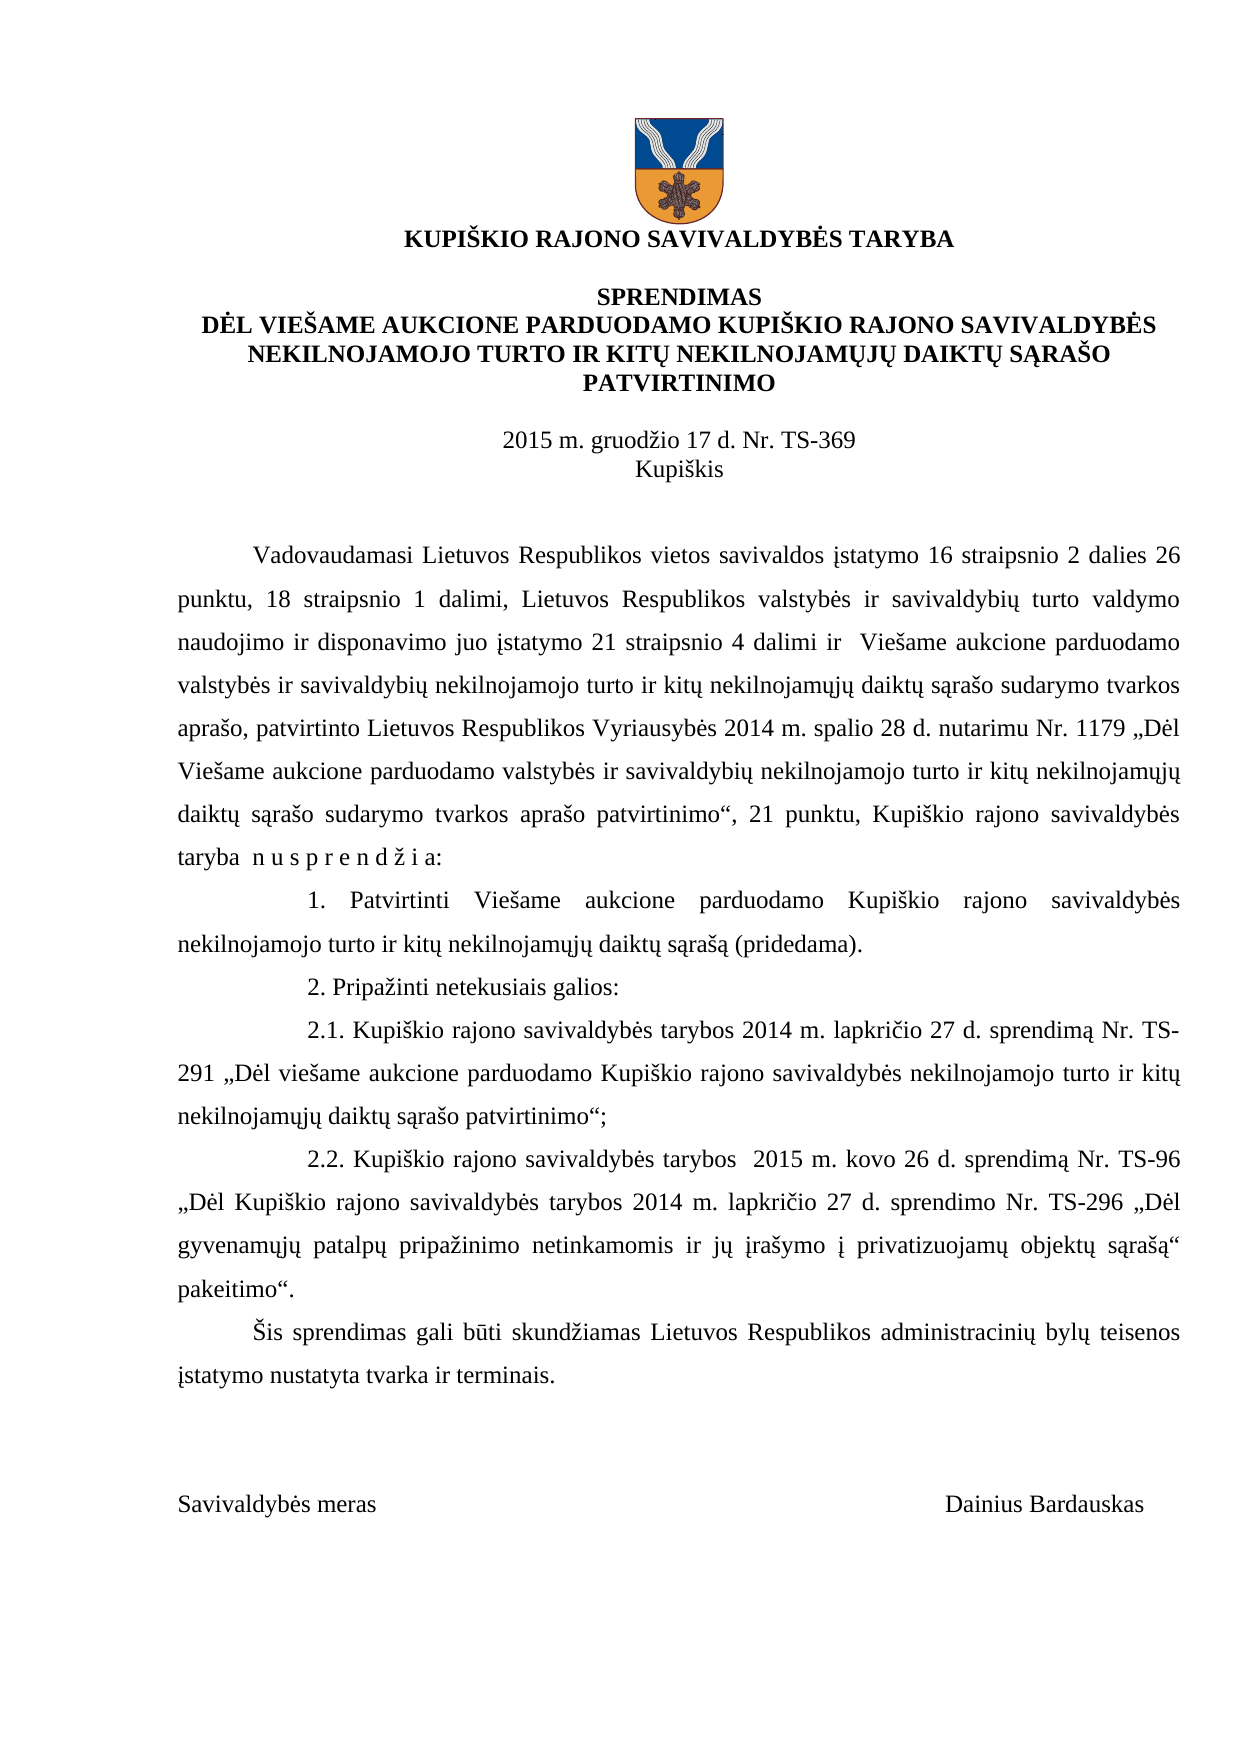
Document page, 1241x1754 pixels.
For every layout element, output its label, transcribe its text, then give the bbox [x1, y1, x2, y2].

text Šis sprendimas gali būti skundžiamas Lietuvos Respublikos administracinių bylų teisenos įstatymo nustatyta tvarka ir terminais. [177, 1317, 1181, 1389]
text SPRENDIMAS [177, 282, 1181, 311]
text DĖL VIEŠAME AUKCIONE PARDUODAMO KUPIŠKIO RAJONO SAVIVALDYBĖS NEKILNOJAMOJO TURTO IR KITŲ NEKILNOJAMŲJŲ DAIKTŲ SĄRAŠO PATVIRTINIMO [177, 311, 1181, 397]
text Savivaldybės meras Dainius Bardauskas [177, 1489, 1181, 1518]
text 2. Pripažinti netekusiais galios: [177, 972, 1181, 1001]
text 2015 m. gruodžio 17 d. Nr. TS-369 [177, 426, 1181, 454]
text 2.1. Kupiškio rajono savivaldybės tarybos 2014 m. lapkričio 27 d. sprendimą Nr. TS-291 „Dėl viešame aukcione parduodamo Kupiškio rajono savivaldybės nekilnojamojo turto ir kitų nekilnojamųjų daiktų sąrašo patvirtinimo“; [177, 1015, 1181, 1130]
text Vadovaudamasi Lietuvos Respublikos vietos savivaldos įstatymo 16 straipsnio 2 dalies 26 punktu, 18 straipsnio 1 dalimi, Lietuvos Respublikos valstybės ir savivaldybių turto valdymo naudojimo ir disponavimo juo įstatymo 21 straipsnio 4 dalimi ir Viešame aukcione parduodamo valstybės ir savivaldybių nekilnojamojo turto ir kitų nekilnojamųjų daiktų sąrašo sudarymo tvarkos aprašo, patvirtinto Lietuvos Respublikos Vyriausybės 2014 m. spalio 28 d. nutarimu Nr. 1179 „Dėl Viešame aukcione parduodamo valstybės ir savivaldybių nekilnojamojo turto ir kitų nekilnojamųjų daiktų sąrašo sudarymo tvarkos aprašo patvirtinimo“, 21 punktu, Kupiškio rajono savivaldybės taryba n u s p r e n d ž i a: [177, 541, 1181, 871]
text Kupiškis [177, 454, 1181, 483]
text 1. Patvirtinti Viešame aukcione parduodamo Kupiškio rajono savivaldybės nekilnojamojo turto ir kitų nekilnojamųjų daiktų sąrašą (pridedama). [177, 886, 1181, 957]
text KUPIŠKIO RAJONO SAVIVALDYBĖS TARYBA [177, 224, 1181, 253]
text 2.2. Kupiškio rajono savivaldybės tarybos 2015 m. kovo 26 d. sprendimą Nr. TS-96 „Dėl Kupiškio rajono savivaldybės tarybos 2014 m. lapkričio 27 d. sprendimo Nr. TS-296 „Dėl gyvenamųjų patalpų pripažinimo netinkamomis ir jų įrašymo į privatizuojamų objektų sąrašą“ pakeitimo“. [177, 1144, 1181, 1302]
